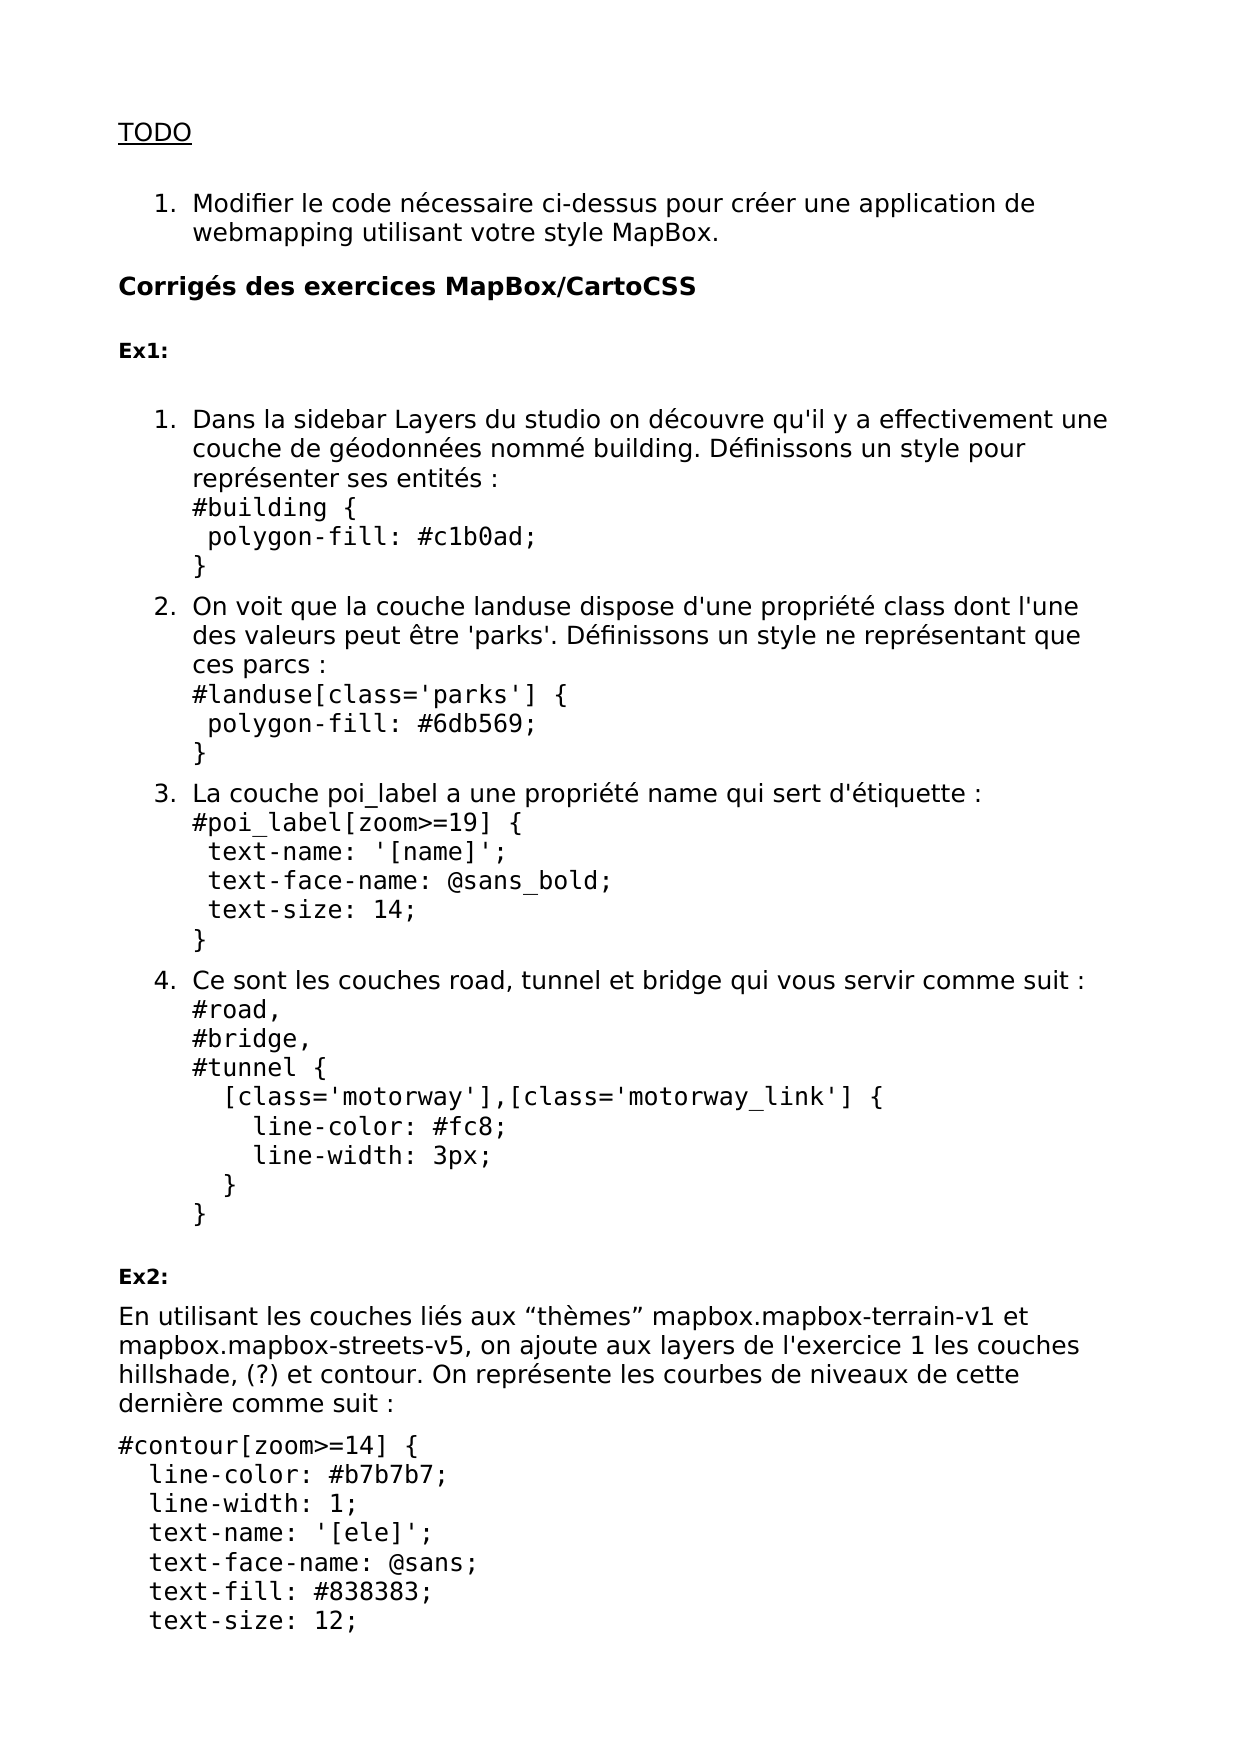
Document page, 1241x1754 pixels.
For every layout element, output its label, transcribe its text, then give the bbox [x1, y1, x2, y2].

list #poi_label[zoom>=19] { text-name: '[name]'; text-face-name: @sans_bold; text-size: 14; } [177, 808, 1122, 954]
list Modifier le code nécessaire ci-dessus pour créer une application de webmapping utilisant votre style MapBox. [177, 189, 1122, 248]
text En utilisant les couches liés aux “thèmes” mapbox.mapbox-terrain-v1 et mapbox.mapbox-streets-v5, on ajoute aux layers de l'exercice 1 les couches hillshade, (?) et contour. On représente les courbes de niveaux de cette dernière comme suit : [118, 1302, 1122, 1418]
subtitle Ex1: [118, 339, 1122, 363]
subtitle Corrigés des exercices MapBox/CartoCSS [118, 273, 1122, 302]
subtitle Ex2: [118, 1265, 1122, 1289]
list #road, #bridge, #tunnel { [class='motorway'],[class='motorway_link'] { line-color: #fc8; line-width: 3px; } } [177, 995, 1122, 1228]
text TODO [118, 118, 1122, 147]
list Ce sont les couches road, tunnel et bridge qui vous servir comme suit : [177, 966, 1122, 995]
text #contour[zoom>=14] { line-color: #b7b7b7; line-width: 1; text-name: '[ele]'; text-face-name: @sans; text-fill: #838383; text-size: 12; [118, 1431, 1122, 1635]
list #building { polygon-fill: #c1b0ad; } [177, 493, 1122, 581]
list Dans la sidebar Layers du studio on découvre qu'il y a effectivement une couche de géodonnées nommé building. Définissons un style pour représenter ses entités : [177, 406, 1122, 493]
list La couche poi_label a une propriété name qui sert d'étiquette : [177, 779, 1122, 808]
list On voit que la couche landuse dispose d'une propriété class dont l'une des valeurs peut être 'parks'. Définissons un style ne représentant que ces parcs : [177, 592, 1122, 680]
list #landuse[class='parks'] { polygon-fill: #6db569; } [177, 680, 1122, 767]
